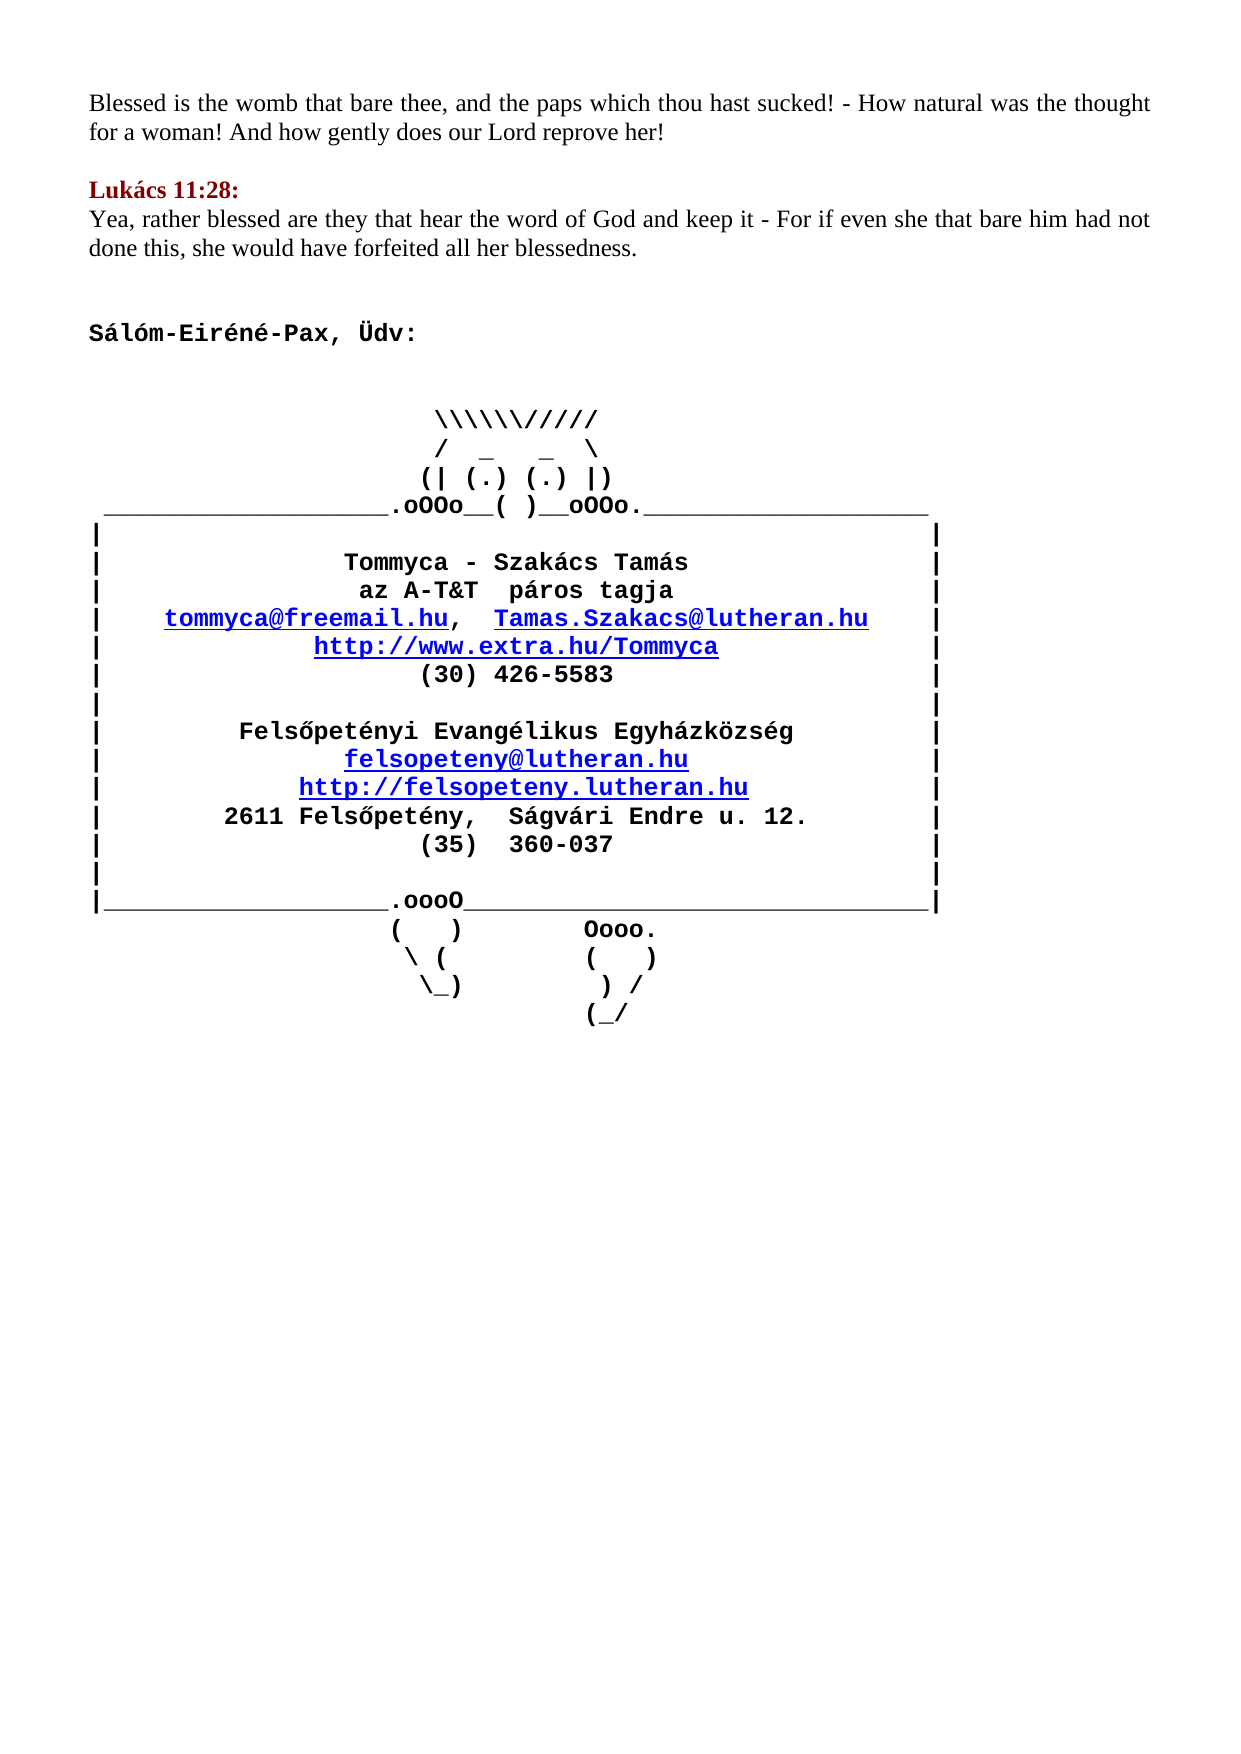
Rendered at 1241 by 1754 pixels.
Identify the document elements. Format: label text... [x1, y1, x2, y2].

text \\\\\\///// / _ _ \ (| (.) (.) |) ___________________.oOOo__( )__oOOo.___________________ | | | Tommyca - Szakács Tamás | | az A-T&T páros tagja | | tommyca@freemail.hu, Tamas.Szakacs@lutheran.hu | | http://www.extra.hu/Tommyca | | (30) 426-5583 | | | | Felsőpetényi Evangélikus Egyházközség | | felsopeteny@lutheran.hu | | http://felsopeteny.lutheran.hu | | 2611 Felsőpetény, Ságvári Endre u. 12. | | (35) 360-037 | | | |___________________.oooO_______________________________| ( ) Oooo. \ ( ( ) \_) ) / (_/ [88, 408, 1152, 1029]
text Yea, rather blessed are they that hear the word of God and keep it - For if even she that bare him had not done this, she would have forfeited all her blessedness. [88, 204, 1152, 262]
text Lukács 11:28: [88, 176, 1152, 204]
text Sálóm-Eiréné-Pax, Üdv: [88, 321, 1152, 349]
text Blessed is the womb that bare thee, and the paps which thou hast sucked! - How natural was the thought for a woman! And how gently does our Lord reprove her! [88, 88, 1152, 146]
